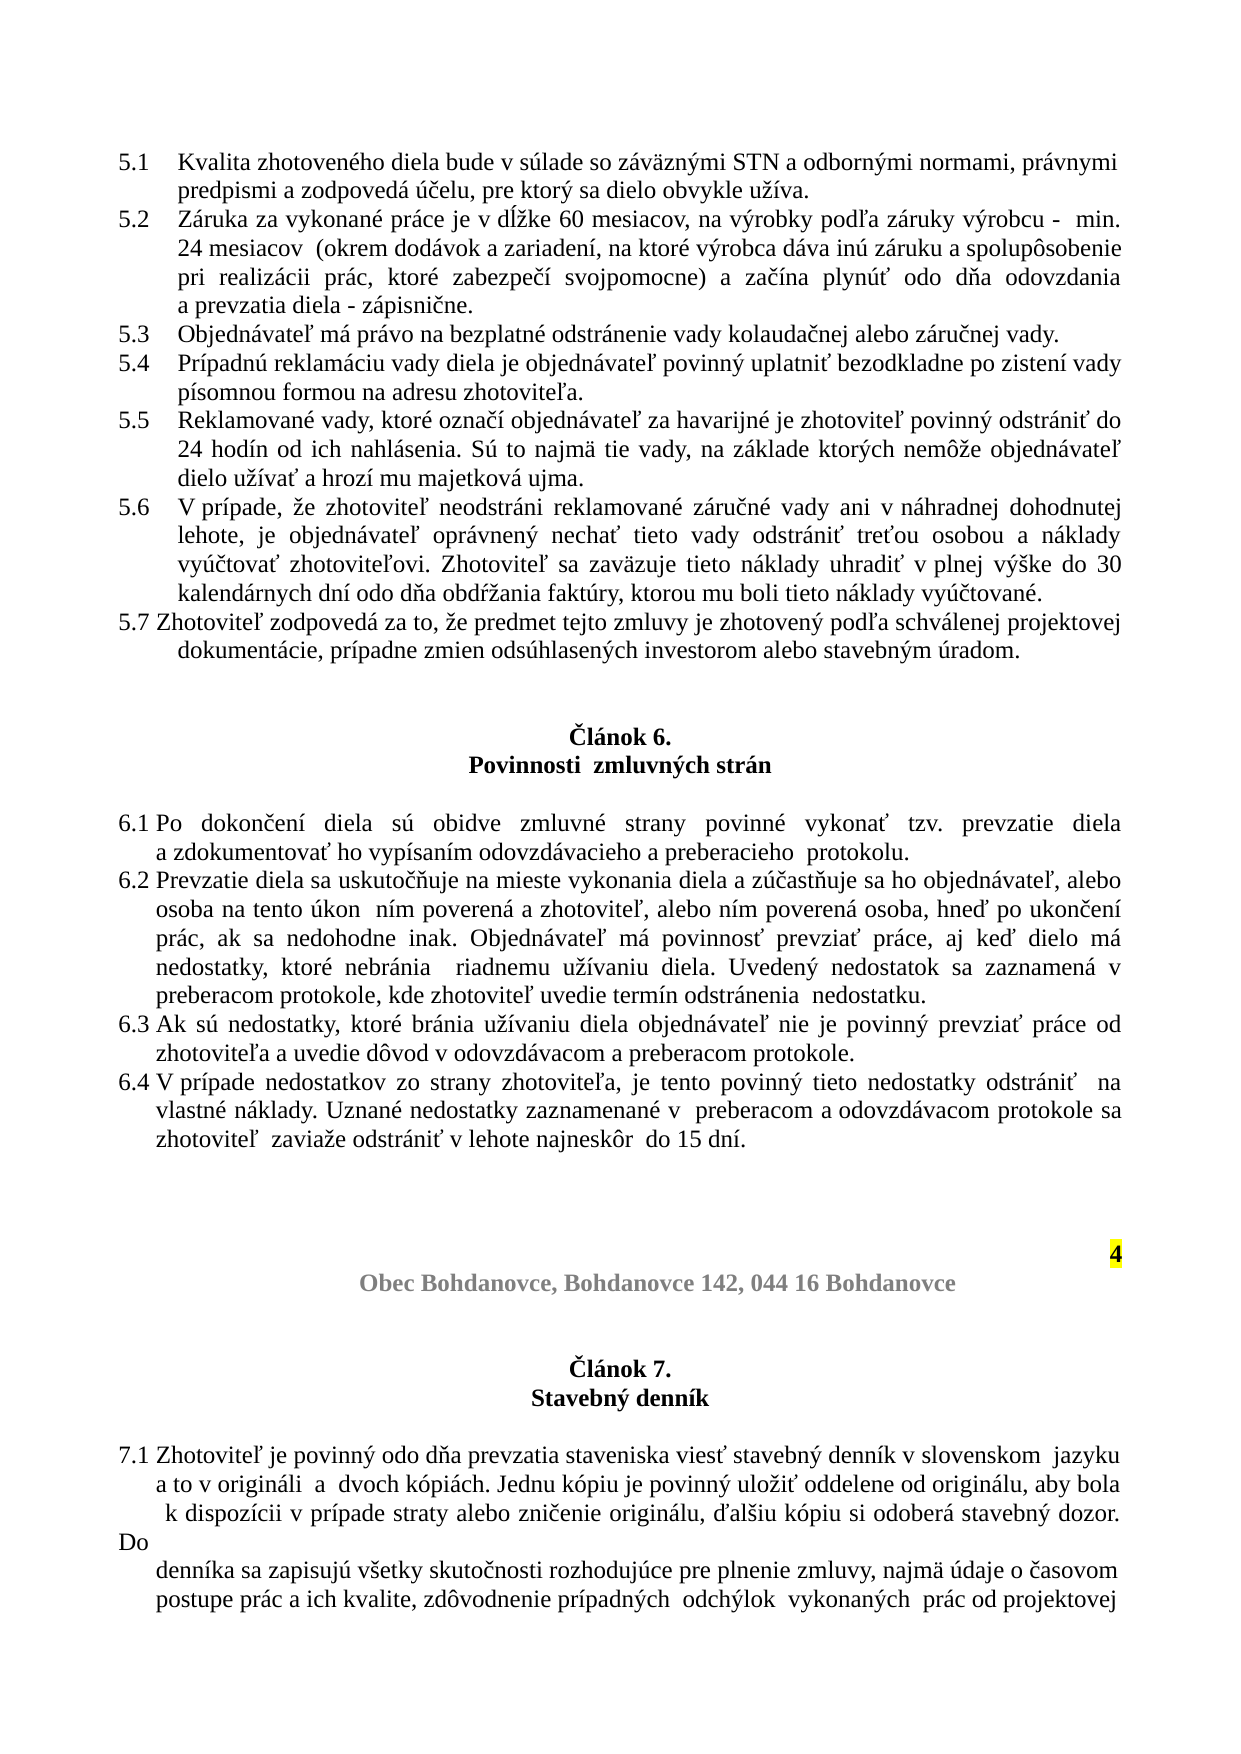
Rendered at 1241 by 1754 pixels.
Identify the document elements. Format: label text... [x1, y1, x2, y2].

text 5.7 Zhotoviteľ zodpovedá za to, že predmet tejto zmluvy je zhotovený podľa schválenej projektovej dokumentácie, prípadne zmien odsúhlasených investorom alebo stavebným úradom. [118, 607, 1122, 664]
list Po dokončení diela sú obidve zmluvné strany povinné vykonať tzv. prevzatie diela a zdokumentovať ho vypísaním odovzdávacieho a preberacieho protokolu. [118, 808, 1122, 866]
text 4 [118, 1239, 1122, 1268]
text Povinnosti zmluvných strán [118, 751, 1122, 779]
text Článok 6. [118, 722, 1122, 751]
text Obec Bohdanovce, Bohdanovce 142, 044 16 Bohdanovce [193, 1268, 1122, 1297]
text 5.3 Objednávateľ má právo na bezplatné odstránenie vady kolaudačnej alebo záručnej vady. [118, 319, 1122, 348]
text 7.1 Zhotoviteľ je povinný odo dňa prevzatia staveniska viesť stavebný denník v slovenskom jazyku [118, 1441, 1122, 1469]
text Článok 7. [118, 1354, 1122, 1383]
text postupe prác a ich kvalite, zdôvodnenie prípadných odchýlok vykonaných prác od projektovej [118, 1584, 1122, 1613]
text a to v origináli a dvoch kópiách. Jednu kópiu je povinný uložiť oddelene od originálu, aby bola [118, 1469, 1122, 1498]
text 5.4 Prípadnú reklamáciu vady diela je objednávateľ povinný uplatniť bezodkladne po zistení vady písomnou formou na adresu zhotoviteľa. [118, 348, 1122, 406]
text 5.6 V prípade, že zhotoviteľ neodstráni reklamované záručné vady ani v náhradnej dohodnutej lehote, je objednávateľ oprávnený nechať tieto vady odstrániť treťou osobou a náklady vyúčtovať zhotoviteľovi. Zhotoviteľ sa zaväzuje tieto náklady uhradiť v plnej výške do 30 kalendárnych dní odo dňa obdŕžania faktúry, ktorou mu boli tieto náklady vyúčtované. [118, 492, 1122, 607]
text denníka sa zapisujú všetky skutočnosti rozhodujúce pre plnenie zmluvy, najmä údaje o časovom [118, 1556, 1122, 1584]
text 5.5 Reklamované vady, ktoré označí objednávateľ za havarijné je zhotoviteľ povinný odstrániť do 24 hodín od ich nahlásenia. Sú to najmä tie vady, na základe ktorých nemôže objednávateľ dielo užívať a hrozí mu majetková ujma. [118, 406, 1122, 492]
list V prípade nedostatkov zo strany zhotoviteľa, je tento povinný tieto nedostatky odstrániť na vlastné náklady. Uznané nedostatky zaznamenané v preberacom a odovzdávacom protokole sa zhotoviteľ zaviaže odstrániť v lehote najneskôr do 15 dní. [118, 1067, 1122, 1153]
list Ak sú nedostatky, ktoré bránia užívaniu diela objednávateľ nie je povinný prevziať práce od zhotoviteľa a uvedie dôvod v odovzdávacom a preberacom protokole. [118, 1009, 1122, 1067]
text 5.1 Kvalita zhotoveného diela bude v súlade so záväznými STN a odbornými normami, právnymi predpismi a zodpovedá účelu, pre ktorý sa dielo obvykle užíva. [118, 147, 1122, 204]
text Stavebný denník [118, 1383, 1122, 1412]
text k dispozícii v prípade straty alebo zničenie originálu, ďalšiu kópiu si odoberá stavebný dozor. Do [118, 1498, 1122, 1556]
list Prevzatie diela sa uskutočňuje na mieste vykonania diela a zúčastňuje sa ho objednávateľ, alebo osoba na tento úkon ním poverená a zhotoviteľ, alebo ním poverená osoba, hneď po ukončení prác, ak sa nedohodne inak. Objednávateľ má povinnosť prevziať práce, aj keď dielo má nedostatky, ktoré nebránia riadnemu užívaniu diela. Uvedený nedostatok sa zaznamená v preberacom protokole, kde zhotoviteľ uvedie termín odstránenia nedostatku. [118, 866, 1122, 1009]
text 5.2 Záruka za vykonané práce je v dĺžke 60 mesiacov, na výrobky podľa záruky výrobcu - min. 24 mesiacov (okrem dodávok a zariadení, na ktoré výrobca dáva inú záruku a spolupôsobenie pri realizácii prác, ktoré zabezpečí svojpomocne) a začína plynúť odo dňa odovzdania a prevzatia diela - zápisnične. [118, 204, 1122, 319]
